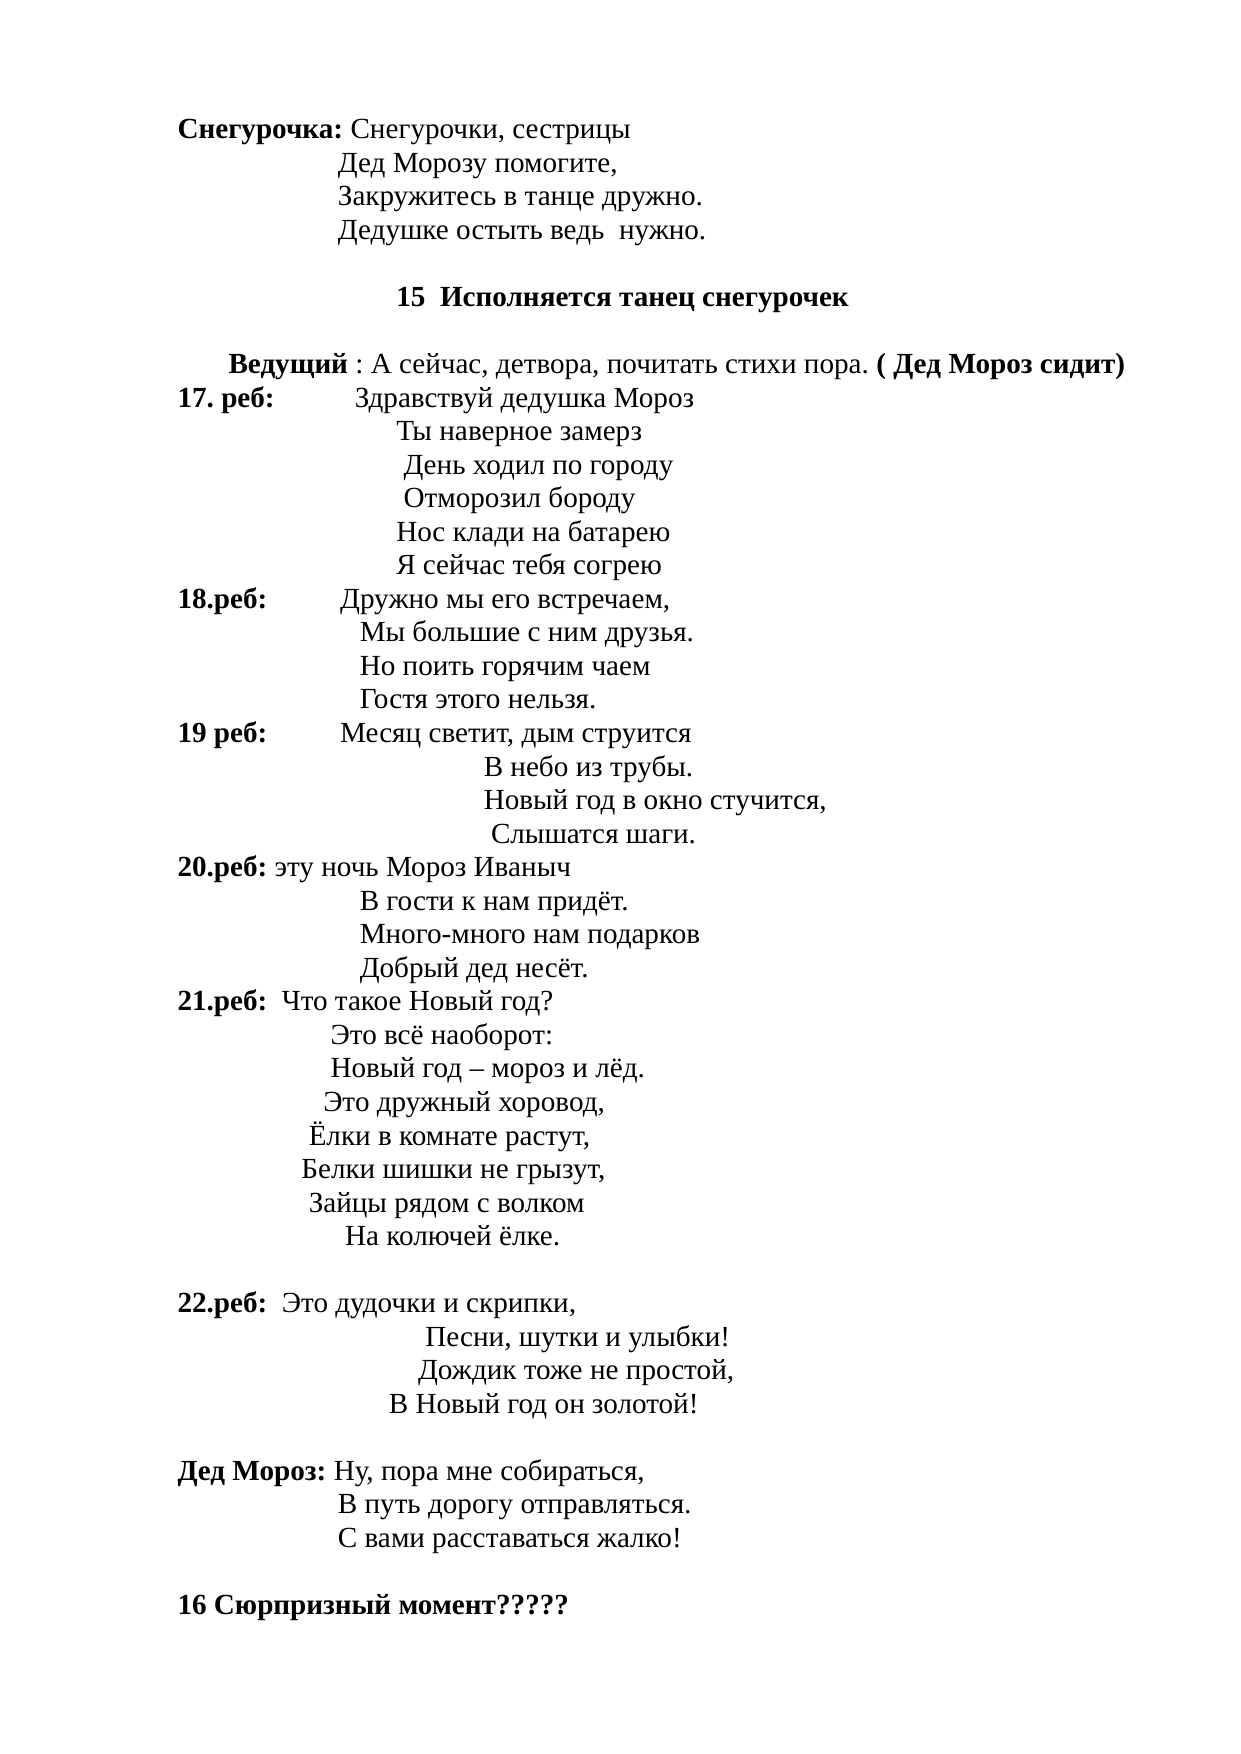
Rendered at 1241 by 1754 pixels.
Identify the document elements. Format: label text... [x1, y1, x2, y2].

text 15 Исполняется танец снегурочек [177, 279, 1152, 313]
text Новый год в окно стучится, [177, 782, 1152, 816]
text Отморозил бороду [177, 480, 1152, 514]
text 19 реб: Месяц светит, дым струится [177, 715, 1152, 749]
text 18.реб: Дружно мы его встречаем, [177, 581, 1152, 614]
text Белки шишки не грызут, [177, 1151, 1152, 1185]
text Снегурочка: Снегурочки, сестрицы [177, 111, 1152, 145]
text Мы большие с ним друзья. [177, 614, 1152, 648]
text Много-много нам подарков [177, 916, 1152, 950]
text Нос клади на батарею [177, 514, 1152, 547]
text Песни, шутки и улыбки! [177, 1319, 1152, 1352]
text Дождик тоже не простой, [177, 1352, 1152, 1386]
text Дедушке остыть ведь нужно. [177, 212, 1152, 246]
text 21.реб: Что такое Новый год? [177, 983, 1152, 1017]
text В гости к нам придёт. [177, 883, 1152, 916]
text Слышатся шаги. [177, 816, 1152, 849]
text Но поить горячим чаем [177, 648, 1152, 682]
text 22.реб: Это дудочки и скрипки, [177, 1285, 1152, 1319]
text Дед Морозу помогите, [177, 145, 1152, 178]
text Гостя этого нельзя. [177, 682, 1152, 715]
text В путь дорогу отправляться. [177, 1487, 1152, 1520]
text Новый год – мороз и лёд. [177, 1051, 1152, 1084]
text Ёлки в комнате растут, [177, 1118, 1152, 1151]
text В Новый год он золотой! [177, 1386, 1152, 1419]
text На колючей ёлке. [177, 1218, 1152, 1252]
text 16 Сюрпризный момент????? [177, 1587, 1152, 1621]
text Это всё наоборот: [177, 1017, 1152, 1051]
text Это дружный хоровод, [177, 1084, 1152, 1118]
text Я сейчас тебя согрею [177, 547, 1152, 581]
text Закружитесь в танце дружно. [177, 178, 1152, 212]
text Зайцы рядом с волком [177, 1185, 1152, 1218]
text Дед Мороз: Ну, пора мне собираться, [177, 1453, 1152, 1487]
text 20.реб: эту ночь Мороз Иваныч [177, 849, 1152, 883]
text Ведущий : А сейчас, детвора, почитать стихи пора. ( Дед Мороз сидит) [177, 346, 1152, 380]
text С вами расставаться жалко! [177, 1520, 1152, 1554]
text В небо из трубы. [177, 749, 1152, 782]
text Добрый дед несёт. [177, 950, 1152, 983]
text Ты наверное замерз [177, 413, 1152, 447]
text 17. реб: Здравствуй дедушка Мороз [177, 380, 1152, 413]
text День ходил по городу [177, 447, 1152, 480]
